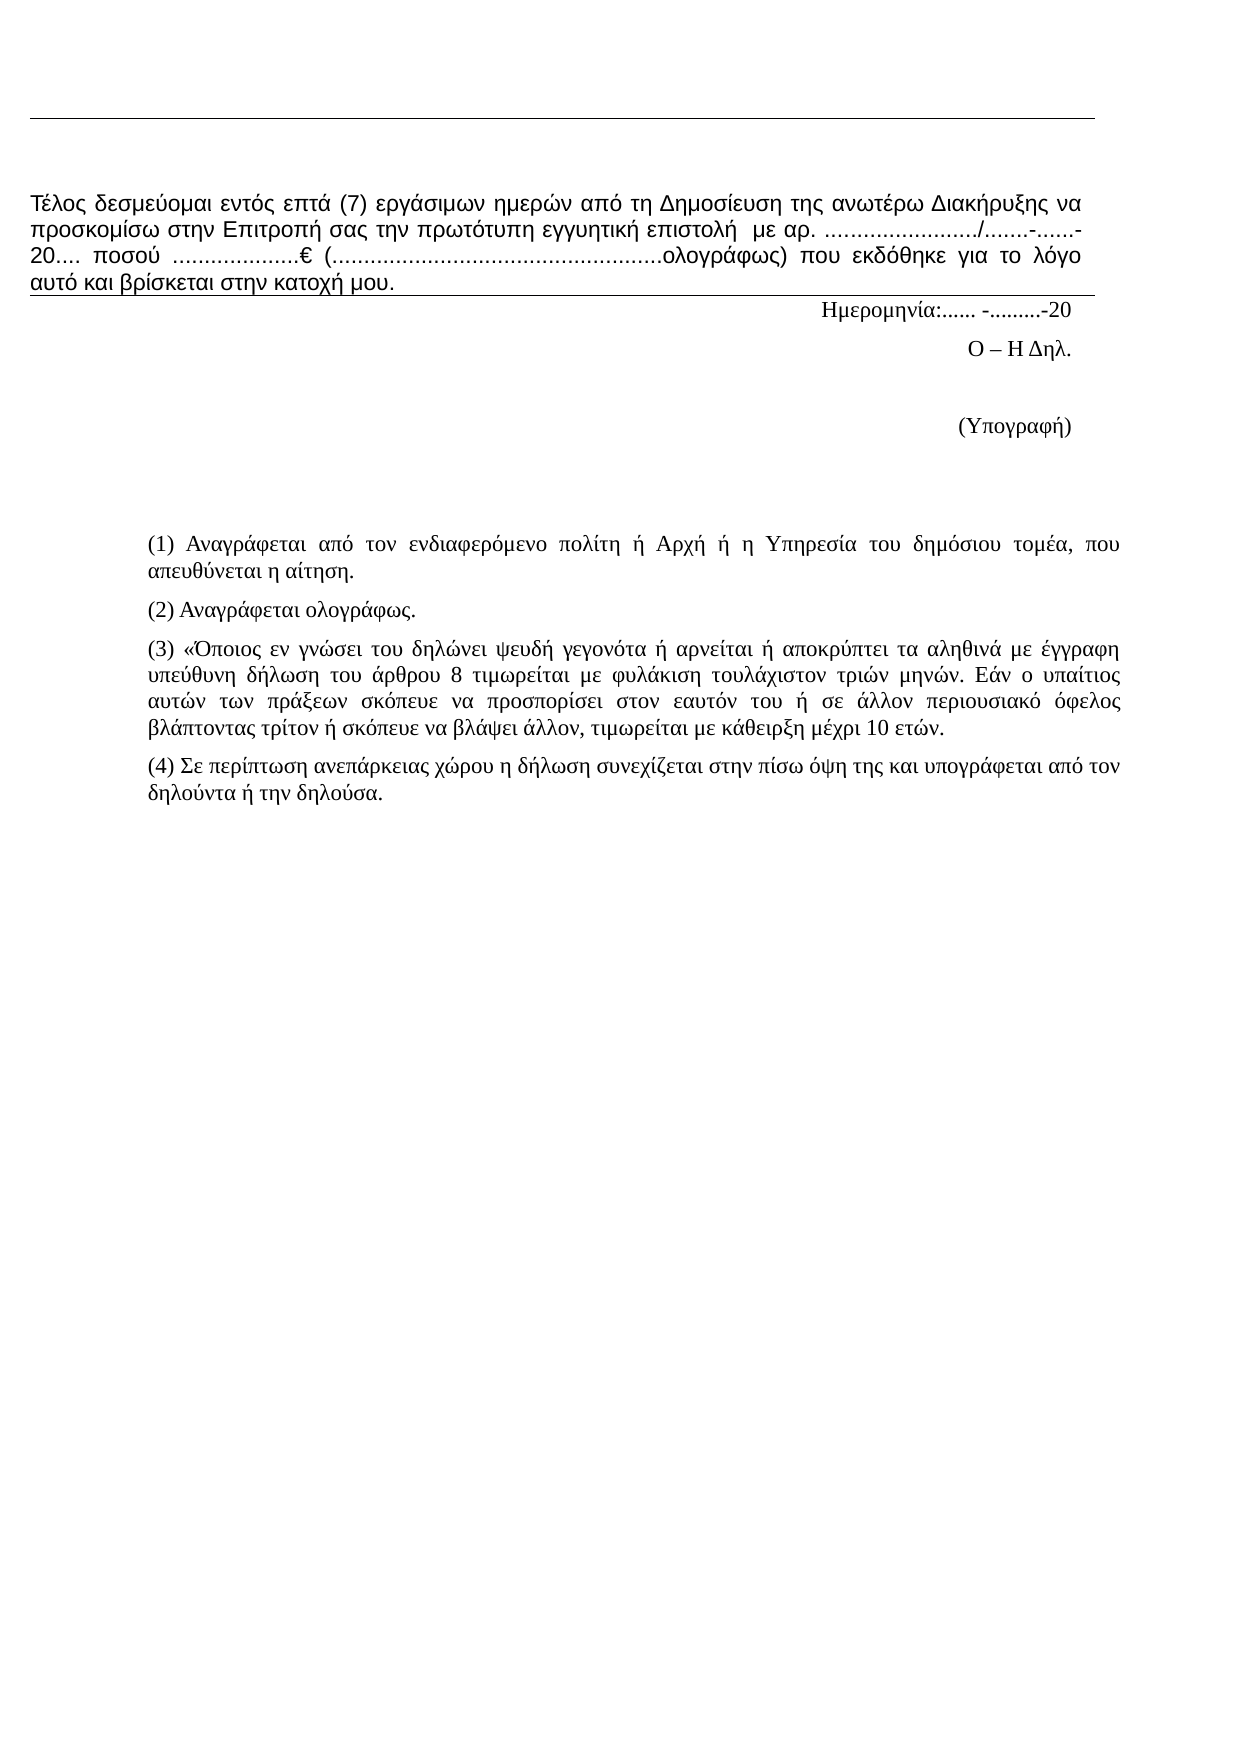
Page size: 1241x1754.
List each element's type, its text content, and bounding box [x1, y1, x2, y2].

text (1) Αναγράφεται από τον ενδιαφερόμενο πολίτη ή Αρχή ή η Υπηρεσία του δημόσιου τομέα, που απευθύνεται η αίτηση. [148, 531, 1122, 583]
text (4) Σε περίπτωση ανεπάρκειας χώρου η δήλωση συνεχίζεται στην πίσω όψη της και υπογράφεται από τον δηλούντα ή την δηλούσα. [148, 752, 1122, 805]
text (3) «Όποιος εν γνώσει του δηλώνει ψευδή γεγονότα ή αρνείται ή αποκρύπτει τα αληθινά με έγγραφη υπεύθυνη δήλωση του άρθρου 8 τιμωρείται με φυλάκιση τουλάχιστον τριών μηνών. Εάν ο υπαίτιος αυτών των πράξεων σκόπευε να προσπορίσει στον εαυτόν του ή σε άλλον περιουσιακό όφελος βλάπτοντας τρίτον ή σκόπευε να βλάψει άλλον, τιμωρείται με κάθειρξη μέχρι 10 ετών. [148, 634, 1122, 740]
text (Υπογραφή) [118, 413, 1072, 439]
table_cell Τέλος δεσμεύομαι εντός επτά (7) εργάσιμων ημερών από τη Δημοσίευση της ανωτέρω Διακήρυξης να προσκομίσω στην Επιτροπή σας την πρωτότυπη εγγυητική επιστολή με αρ. ......................../.......-......- 20.... ποσού ....................€ (....................................................ολογράφως) που εκδόθηκε για το λόγο αυτό και βρίσκεται στην κατοχή μου. [30, 119, 1095, 295]
text Ημερομηνία:...... -.........-20 [118, 296, 1072, 322]
text Ο – Η Δηλ. [118, 335, 1072, 361]
text (2) Αναγράφεται ολογράφως. [148, 596, 1122, 622]
